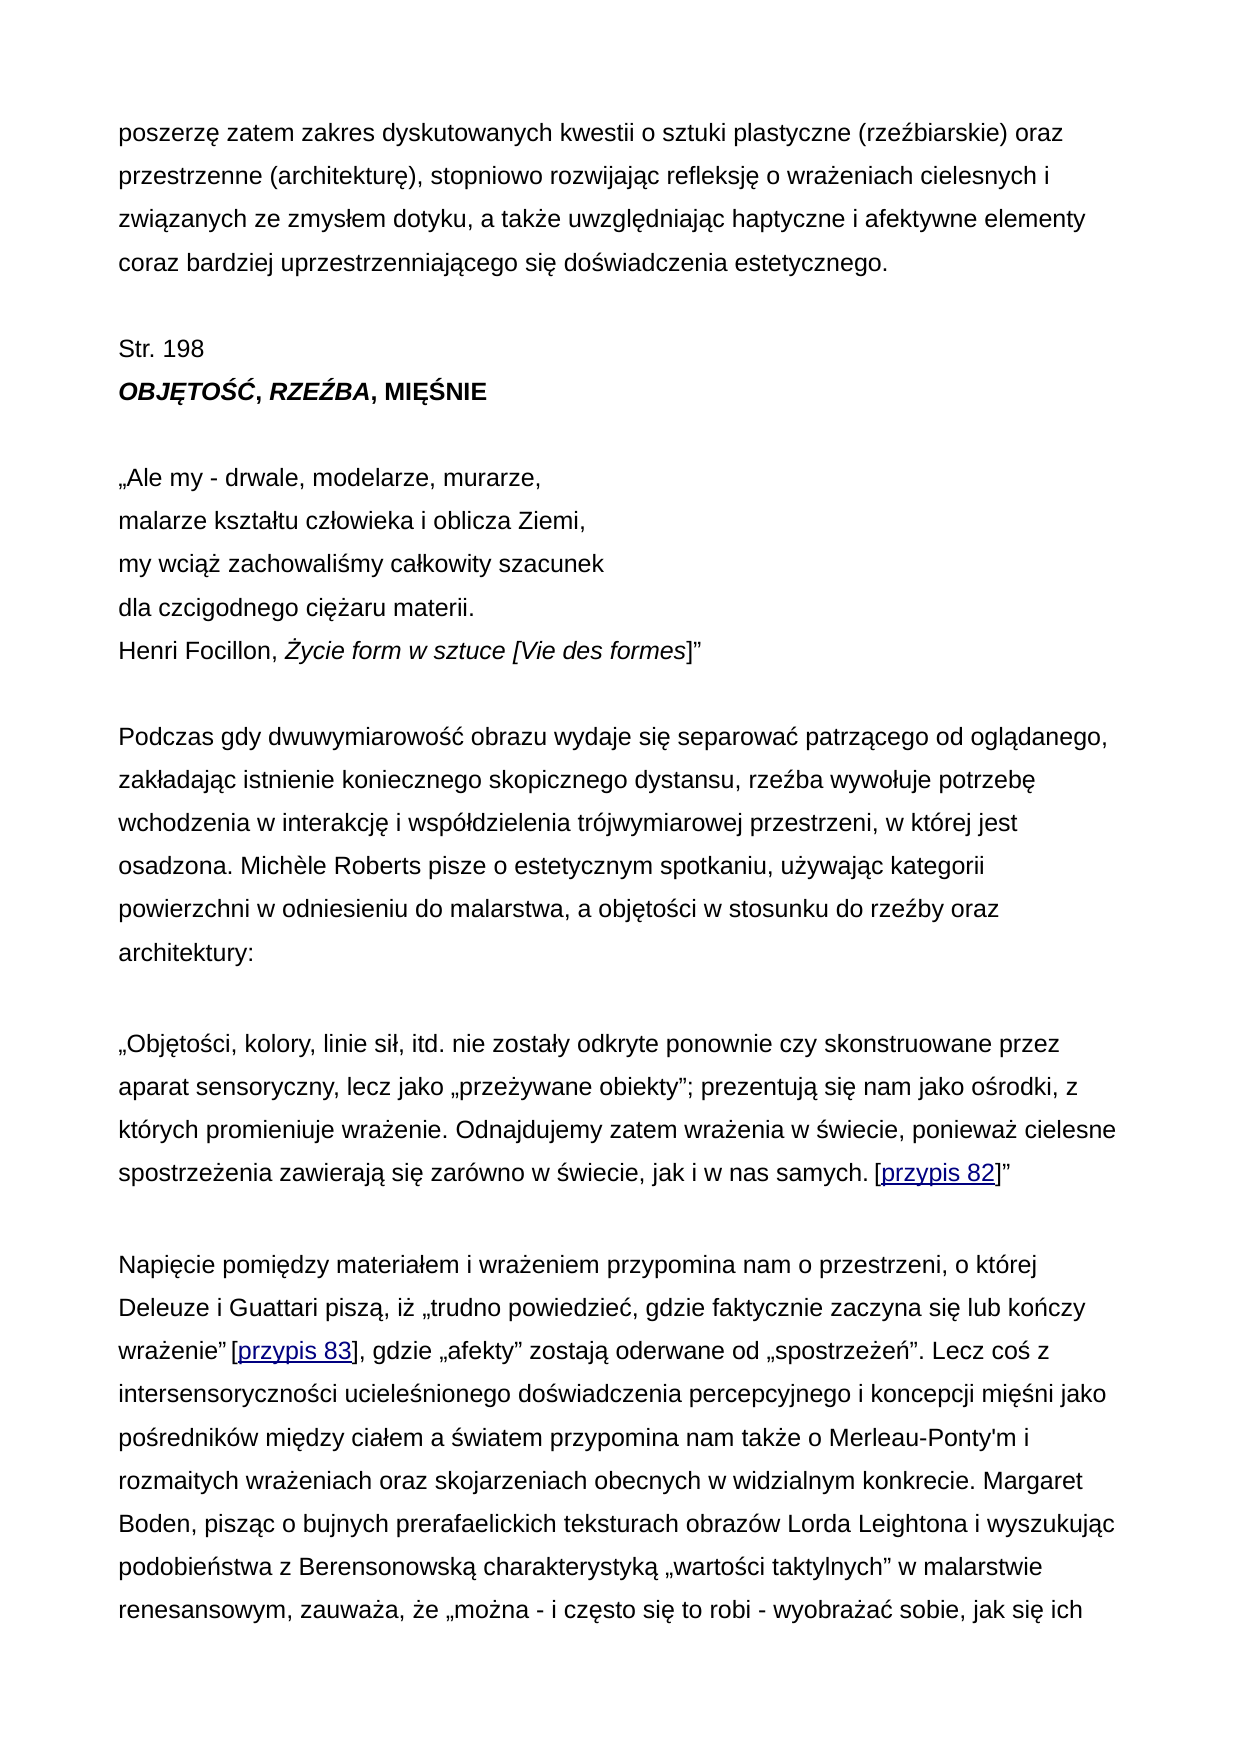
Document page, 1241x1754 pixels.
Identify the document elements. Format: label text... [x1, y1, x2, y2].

text poszerzę zatem zakres dyskutowanych kwestii o sztuki plastyczne (rzeźbiarskie) oraz przestrzenne (architekturę), stopniowo rozwijając refleksję o wrażeniach cielesnych i związanych ze zmysłem dotyku, a także uwzględniając haptyczne i afektywne elementy coraz bardziej uprzestrzenniającego się doświadczenia estetycznego. [118, 118, 1122, 276]
text Henri Focillon, Życie form w sztuce [Vie des formes]” [118, 636, 1122, 664]
text my wciąż zachowaliśmy całkowity szacunek [118, 549, 1122, 578]
text „Objętości, kolory, linie sił, itd. nie zostały odkryte ponownie czy skonstruowane przez aparat sensoryczny, lecz jako „przeżywane obiekty”; prezentują się nam jako ośrodki, z których promieniuje wrażenie. Odnajdujemy zatem wrażenia w świecie, ponieważ cielesne spostrzeżenia zawierają się zarówno w świecie, jak i w nas samych. [przypis 82]” [118, 1029, 1122, 1187]
text „Ale my - drwale, modelarze, murarze, [118, 463, 1122, 492]
text Podczas gdy dwuwymiarowość obrazu wydaje się separować patrzącego od oglądanego, zakładając istnienie koniecznego skopicznego dystansu, rzeźba wywołuje potrzebę wchodzenia w interakcję i współdzielenia trójwymiarowej przestrzeni, w której jest osadzona. Michèle Roberts pisze o estetycznym spotkaniu, używając kategorii powierzchni w odniesieniu do malarstwa, a objętości w stosunku do rzeźby oraz architektury: [118, 722, 1122, 966]
text Str. 198 [118, 334, 1122, 362]
text malarze kształtu człowieka i oblicza Ziemi, [118, 506, 1122, 535]
text dla czcigodnego ciężaru materii. [118, 592, 1122, 621]
subtitle OBJĘTOŚĆ, RZEŹBA, MIĘŚNIE [118, 377, 1122, 406]
text Napięcie pomiędzy materiałem i wrażeniem przypomina nam o przestrzeni, o której Deleuze i Guattari piszą, iż „trudno powiedzieć, gdzie faktycznie zaczyna się lub kończy wrażenie” [przypis 83], gdzie „afekty” zostają oderwane od „spostrzeżeń”. Lecz coś z intersensoryczności ucieleśnionego doświadczenia percepcyjnego i koncepcji mięśni jako pośredników między ciałem a światem przypomina nam także o Merleau-Ponty'm i rozmaitych wrażeniach oraz skojarzeniach obecnych w widzialnym konkrecie. Margaret Boden, pisząc o bujnych prerafaelickich teksturach obrazów Lorda Leightona i wyszukując podobieństwa z Berensonowską charakterystyką „wartości taktylnych” w malarstwie renesansowym, zauważa, że „można - i często się to robi - wyobrażać sobie, jak się ich [118, 1250, 1122, 1624]
